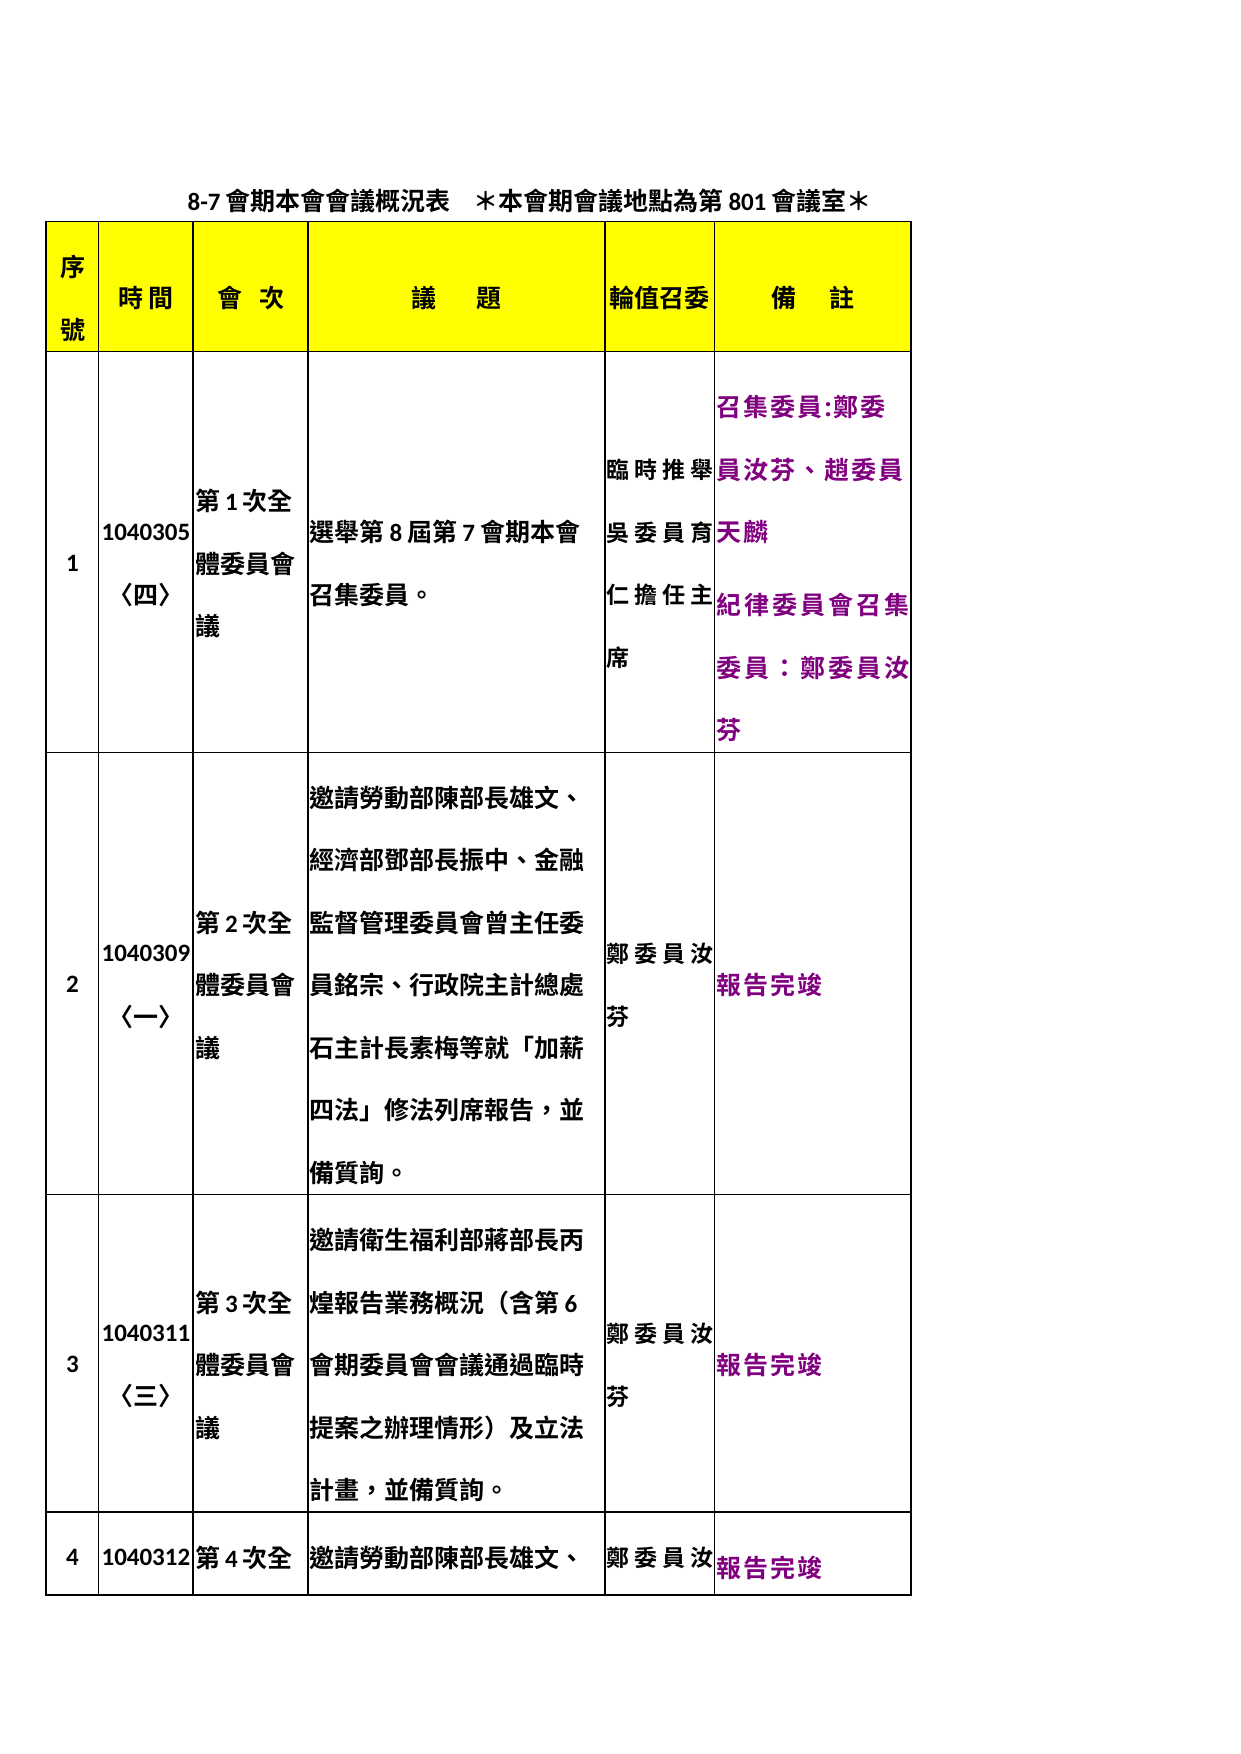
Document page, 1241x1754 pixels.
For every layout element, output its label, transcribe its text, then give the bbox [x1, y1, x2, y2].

table_cell 報告完竣 [715, 1513, 910, 1594]
table_cell 鄭委員汝芬 [606, 753, 714, 1194]
table_cell 報告完竣 [715, 753, 910, 1194]
table_cell 第4次全 [194, 1513, 307, 1594]
table_cell 鄭委員汝 [606, 1513, 714, 1594]
table_cell 邀請勞動部陳部長雄文、 [309, 1513, 604, 1594]
table_cell 邀請勞動部陳部長雄文、經濟部鄧部長振中、金融監督管理委員會曾主任委員銘宗、行政院主計總處石主計長素梅等就「加薪四法」修法列席報告，並備質詢。 [309, 753, 604, 1194]
table_cell 第2次全體委員會議 [194, 753, 307, 1194]
text 8-7會期本會會議概況表 ＊本會期會議地點為第801會議室＊ [187, 158, 1053, 221]
table_cell 1040305 〈四〉 [99, 352, 192, 751]
table_cell 1040309 〈一〉 [99, 753, 192, 1194]
table_cell 選舉第8屆第7會期本會召集委員。 [309, 352, 604, 751]
table_cell 1040312 [99, 1513, 192, 1594]
table_cell 邀請衛生福利部蔣部長丙煌報告業務概況（含第6會期委員會會議通過臨時提案之辦理情形）及立法計畫，並備質詢。 [309, 1195, 604, 1511]
table_cell 4 [47, 1513, 98, 1594]
table_header 備 註 [715, 222, 910, 351]
table_header 時 間 [99, 222, 192, 351]
table_cell 臨時推舉吳委員育仁擔任主席 [606, 352, 714, 751]
table_cell 第1次全體委員會議 [194, 352, 307, 751]
table_cell 1040311 〈三〉 [99, 1195, 192, 1511]
table_cell 報告完竣 [715, 1195, 910, 1511]
table_cell 召集委員:鄭委員汝芬、趙委員天麟 紀律委員會召集委員：鄭委員汝芬 [715, 352, 910, 751]
table_cell 2 [47, 753, 98, 1194]
table_cell 第3次全體委員會議 [194, 1195, 307, 1511]
table_cell 1 [47, 352, 98, 751]
table_header 議 題 [309, 222, 604, 351]
table_header 輪值召委 [606, 222, 714, 351]
table_header 序號 [47, 222, 98, 351]
table_cell 3 [47, 1195, 98, 1511]
table_cell 鄭委員汝芬 [606, 1195, 714, 1511]
table_header 會 次 [194, 222, 307, 351]
